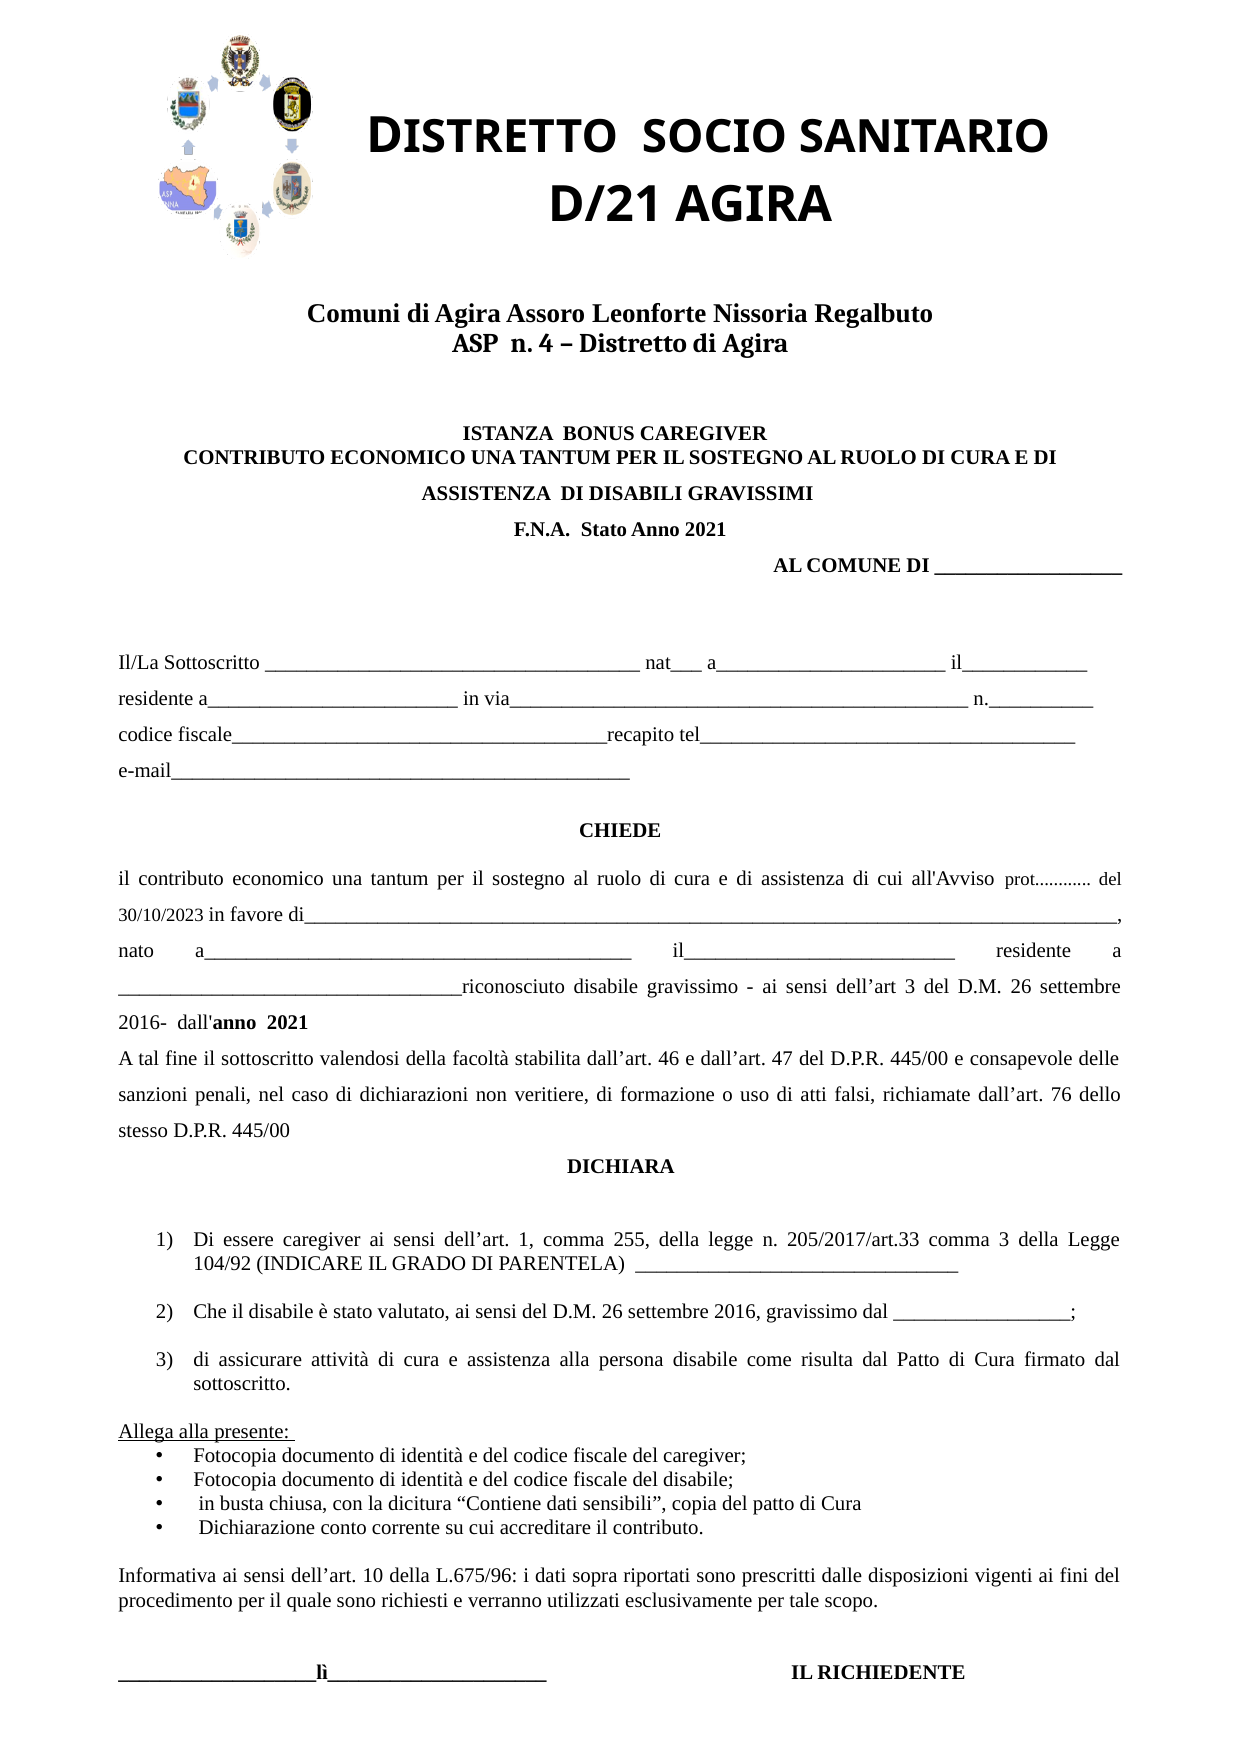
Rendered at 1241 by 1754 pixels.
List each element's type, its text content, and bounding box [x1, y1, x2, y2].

text il contributo economico una tantum per il sostegno al ruolo di cura e di assistenza di cui all'Avviso prot............ del 30/10/2023 in favore di______________________________________________________________________________, [118, 866, 1122, 926]
text residente a________________________ in via____________________________________________ n.__________ [118, 686, 1122, 710]
text DICHIARA [118, 1154, 1122, 1178]
text Il/La Sottoscritto ____________________________________ nat___ a______________________ il____________ [118, 650, 1122, 674]
list Fotocopia documento di identità e del codice fiscale del caregiver; [156, 1443, 1122, 1467]
list in busta chiusa, con la dicitura “Contiene dati sensibili”, copia del patto di Cura [156, 1491, 1122, 1515]
text Allega alla presente: [118, 1419, 1122, 1443]
list Di essere caregiver ai sensi dell’art. 1, comma 255, della legge n. 205/2017/art.33 comma 3 della Legge 104/92 (INDICARE IL GRADO DI PARENTELA) _______________________________ [156, 1227, 1122, 1275]
picture [142, 32, 327, 259]
text ASP n. 4 – Distretto di Agira [118, 328, 1122, 359]
text CONTRIBUTO ECONOMICO UNA TANTUM PER IL SOSTEGNO AL RUOLO DI CURA E DI ASSISTENZA DI DISABILI GRAVISSIMI [118, 445, 1122, 505]
text Informativa ai sensi dell’art. 10 della L.675/96: i dati sopra riportati sono prescritti dalle disposizioni vigenti ai fini del procedimento per il quale sono richiesti e verranno utilizzati esclusivamente per tale scopo. [118, 1563, 1122, 1612]
text F.N.A. Stato Anno 2021 [118, 517, 1122, 541]
table_header DISTRETTO SOCIO SANITARIO D/21 AGIRA [355, 31, 1240, 297]
text Comuni di Agira Assoro Leonforte Nissoria Regalbuto [118, 297, 1122, 328]
text AL COMUNE DI __________________ [118, 553, 1122, 577]
table_header [114, 31, 354, 297]
text codice fiscale____________________________________recapito tel____________________________________ [118, 722, 1122, 746]
list Che il disabile è stato valutato, ai sensi del D.M. 26 settembre 2016, gravissimo dal _________________; [156, 1299, 1122, 1323]
text ___________________lì_____________________ IL RICHIEDENTE [118, 1660, 1122, 1684]
list Dichiarazione conto corrente su cui accreditare il contributo. [156, 1515, 1122, 1539]
text ISTANZA BONUS CAREGIVER [118, 421, 1122, 445]
text e-mail____________________________________________ [118, 758, 1122, 782]
list di assicurare attività di cura e assistenza alla persona disabile come risulta dal Patto di Cura firmato dal sottoscritto. [156, 1347, 1122, 1395]
text nato a_________________________________________ il__________________________ residente a _________________________________riconosciuto disabile gravissimo - ai sensi dell’art 3 del D.M. 26 settembre 2016- dall'anno 2021 [118, 938, 1122, 1034]
text A tal fine il sottoscritto valendosi della facoltà stabilita dall’art. 46 e dall’art. 47 del D.P.R. 445/00 e consapevole delle sanzioni penali, nel caso di dichiarazioni non veritiere, di formazione o uso di atti falsi, richiamate dall’art. 76 dello stesso D.P.R. 445/00 [118, 1046, 1122, 1142]
text CHIEDE [118, 818, 1122, 842]
list Fotocopia documento di identità e del codice fiscale del disabile; [156, 1467, 1122, 1491]
